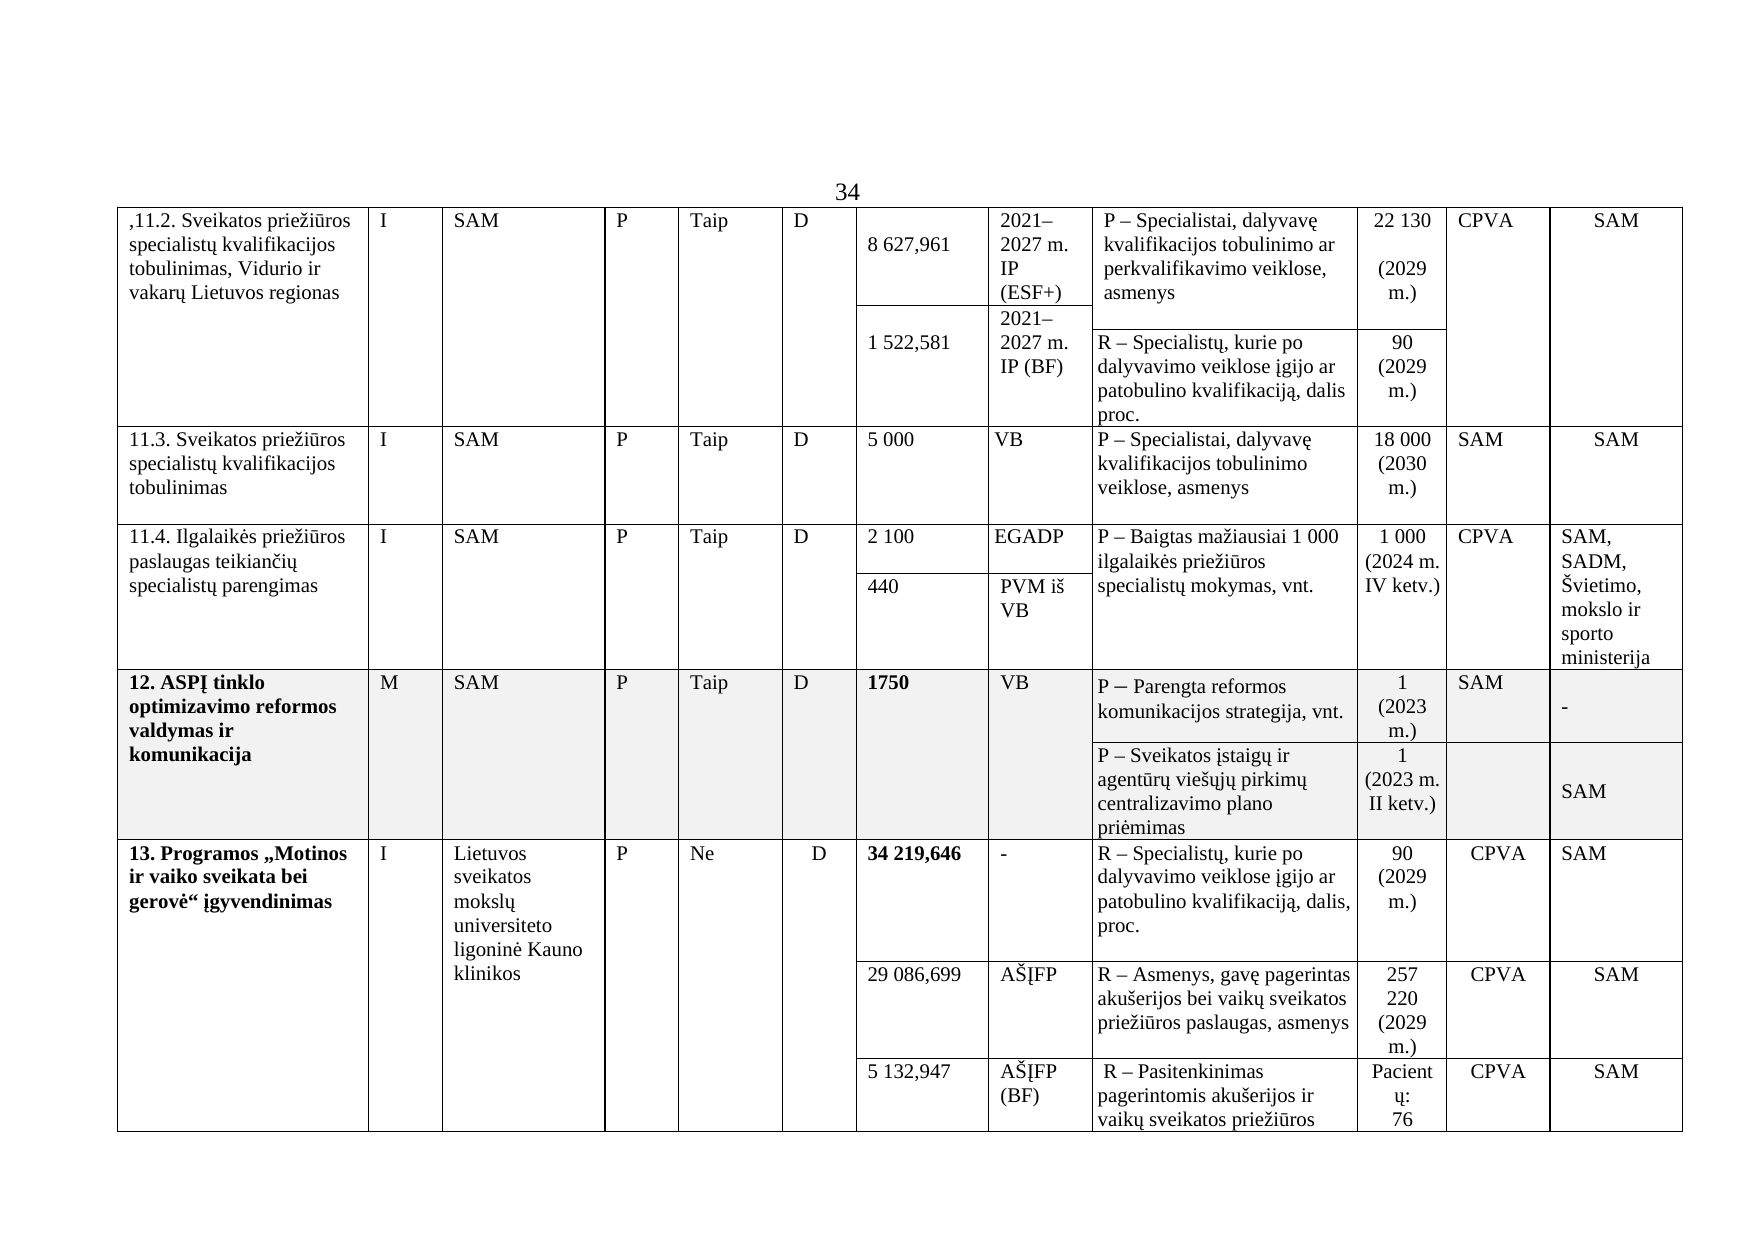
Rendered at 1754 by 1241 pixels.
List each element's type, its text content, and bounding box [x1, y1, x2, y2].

table_cell P – Specialistai, dalyvavę kvalifikacijos tobulinimo veiklose, asmenys [1093, 427, 1357, 523]
table_cell 2021–2027 m. IP (BF) [989, 306, 1092, 426]
table_cell CPVA [1447, 840, 1549, 961]
table_cell 1 000 (2024 m. IV ketv.) [1358, 525, 1446, 669]
table_cell VB [989, 670, 1092, 839]
table_cell 440 [857, 574, 988, 669]
table_cell SAM [1551, 840, 1682, 961]
table_cell P – Specialistai, dalyvavę kvalifikacijos tobulinimo ar perkvalifikavimo veiklose, asmenys [1093, 208, 1357, 329]
table_cell 90 (2029 m.) [1358, 840, 1446, 961]
table_cell 90 (2029 m.) [1358, 330, 1446, 426]
table_cell SAM [443, 670, 604, 839]
table_cell P [606, 208, 678, 426]
table_cell I [369, 840, 442, 1131]
table_cell R – Pasitenkinimas pagerintomis akušerijos ir vaikų sveikatos priežiūros [1093, 1059, 1357, 1131]
table_cell 1750 [857, 670, 988, 839]
table_cell P [606, 840, 678, 1131]
table_cell Taip [679, 525, 782, 669]
table_cell 22 130 (2029 m.) [1358, 208, 1446, 329]
table_cell D [783, 208, 856, 426]
table_cell D [783, 670, 856, 839]
table_cell CPVA [1447, 962, 1549, 1058]
table_cell 18 000 (2030 m.) [1358, 427, 1446, 523]
table_cell CPVA [1447, 525, 1549, 669]
table_cell PVM iš VB [989, 574, 1092, 669]
table_cell 11.4. Ilgalaikės priežiūros paslaugas teikiančių specialistų parengimas [118, 525, 368, 669]
table_cell VB [989, 427, 1092, 523]
table_cell AŠĮFP [989, 962, 1092, 1058]
table_cell I [369, 427, 442, 523]
table_cell EGADP [989, 525, 1092, 573]
table_cell 1 522,581 [857, 306, 988, 426]
table_cell I [369, 208, 442, 426]
table_cell 1 (2023 m. II ketv.) [1358, 743, 1446, 839]
table_cell SAM [1551, 962, 1682, 1058]
table_cell SAM [443, 208, 604, 426]
table_cell P – Parengta reformos komunikacijos strategija, vnt. [1093, 670, 1357, 742]
table_cell 12. ASPĮ tinklo optimizavimo reformos valdymas ir komunikacija [118, 670, 368, 839]
table_cell Lietuvos sveikatos mokslų universiteto ligoninė Kauno klinikos [443, 840, 604, 1131]
table_cell D [783, 525, 856, 669]
table_cell Taip [679, 670, 782, 839]
table_cell 8 627,961 [857, 208, 988, 305]
table_cell SAM [443, 525, 604, 669]
table_cell SAM [1551, 427, 1682, 523]
table_cell M [369, 670, 442, 839]
table_cell [1447, 743, 1549, 839]
table_cell 1 (2023 m.) [1358, 670, 1446, 742]
table_cell 5 000 [857, 427, 988, 523]
table_cell D [783, 427, 856, 523]
table_cell SAM [443, 427, 604, 523]
table_cell AŠĮFP (BF) [989, 1059, 1092, 1131]
table_cell P [606, 670, 678, 839]
table_cell P – Baigtas mažiausiai 1 000 ilgalaikės priežiūros specialistų mokymas, vnt. [1093, 525, 1357, 669]
table_cell 34 219,646 [857, 840, 988, 961]
table_cell SAM, SADM, Švietimo, mokslo ir sporto ministerija [1551, 525, 1682, 669]
table_cell 2021–2027 m. IP (ESF+) [989, 208, 1092, 305]
table_cell - [1551, 670, 1682, 742]
table_cell - [989, 840, 1092, 961]
table_cell Pacientų: 76 [1358, 1059, 1446, 1131]
table_cell ,11.2. Sveikatos priežiūros specialistų kvalifikacijos tobulinimas, Vidurio ir vakarų Lietuvos regionas [118, 208, 368, 426]
table_cell 13. Programos „Motinos ir vaiko sveikata bei gerovė“ įgyvendinimas [118, 840, 368, 1131]
table_cell P – Sveikatos įstaigų ir agentūrų viešųjų pirkimų centralizavimo plano priėmimas [1093, 743, 1357, 839]
table_cell SAM [1551, 1059, 1682, 1131]
table_cell I [369, 525, 442, 669]
table_cell R – Specialistų, kurie po dalyvavimo veiklose įgijo ar patobulino kvalifikaciją, dalis proc. [1093, 330, 1357, 426]
table_cell CPVA [1447, 1059, 1549, 1131]
table_cell SAM [1551, 208, 1682, 426]
table_cell SAM [1551, 743, 1682, 839]
table_cell Taip [679, 208, 782, 426]
table_cell P [606, 525, 678, 669]
table_cell 257 220 (2029 m.) [1358, 962, 1446, 1058]
table_cell SAM [1447, 427, 1549, 523]
table_cell 11.3. Sveikatos priežiūros specialistų kvalifikacijos tobulinimas [118, 427, 368, 523]
table_cell Taip [679, 427, 782, 523]
table_cell R – Asmenys, gavę pagerintas akušerijos bei vaikų sveikatos priežiūros paslaugas, asmenys [1093, 962, 1357, 1058]
table_cell R – Specialistų, kurie po dalyvavimo veiklose įgijo ar patobulino kvalifikaciją, dalis, proc. [1093, 840, 1357, 961]
table_cell CPVA [1447, 208, 1549, 426]
table_cell Ne [679, 840, 782, 1131]
table_cell P [606, 427, 678, 523]
table_cell 2 100 [857, 525, 988, 573]
table_cell SAM [1447, 670, 1549, 742]
table_cell 29 086,699 [857, 962, 988, 1058]
table_cell D [783, 840, 856, 1131]
table_cell 5 132,947 [857, 1059, 988, 1131]
